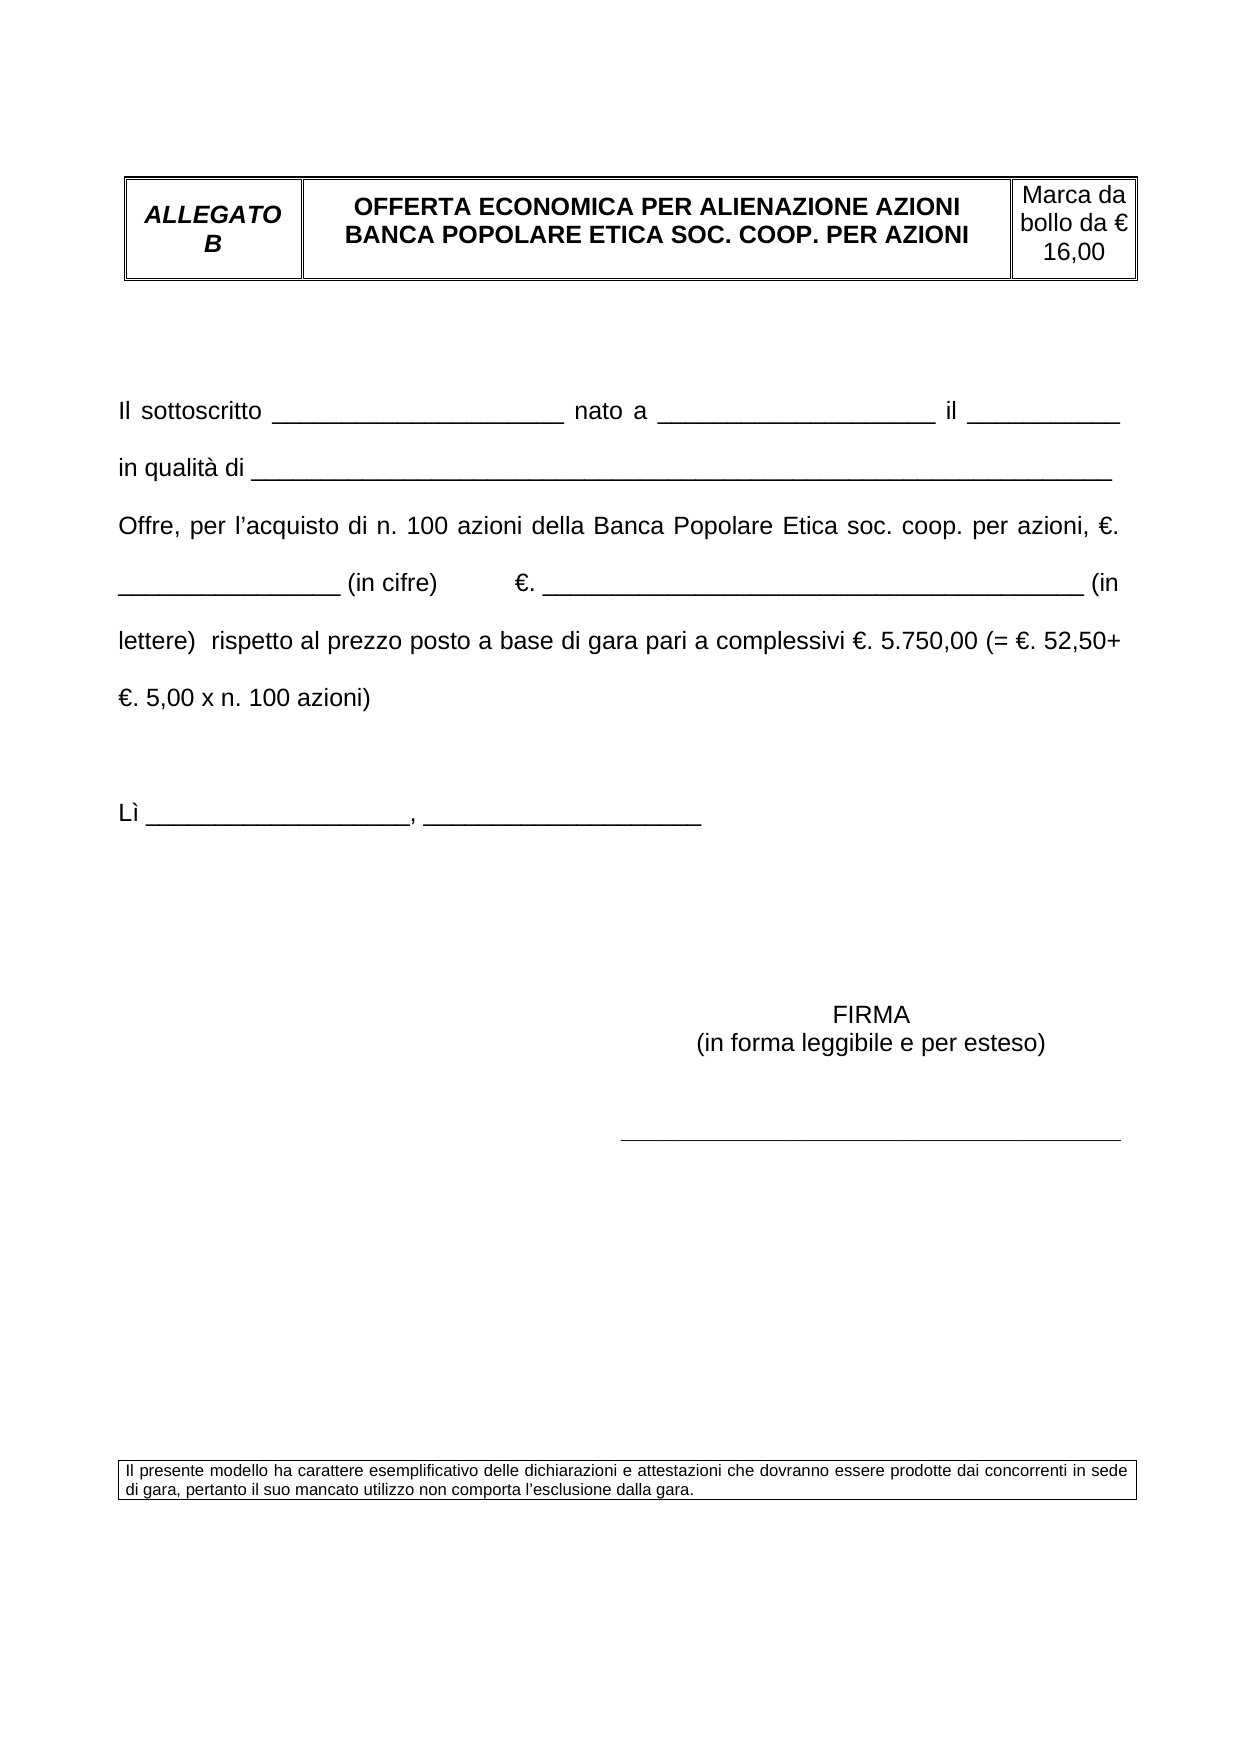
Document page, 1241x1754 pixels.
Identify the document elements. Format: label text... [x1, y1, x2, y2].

table_header ALLEGATO B [127, 180, 301, 278]
text Il sottoscritto _____________________ nato a ____________________ il ___________ in qualità di ______________________________________________________________ [118, 396, 1122, 482]
text Lì ___________________, ____________________ [118, 798, 1122, 827]
table_header Il presente modello ha carattere esemplificativo delle dichiarazioni e attestazioni che dovranno essere prodotte dai concorrenti in sede di gara, pertanto il suo mancato utilizzo non comporta l’esclusione dalla gara. [119, 1461, 1136, 1499]
text Offre, per l’acquisto di n. 100 azioni della Banca Popolare Etica soc. coop. per azioni, €. ________________ (in cifre) €. _______________________________________ (in lettere) rispetto al prezzo posto a base di gara pari a complessivi €. 5.750,00 (= €. 52,50+€. 5,00 x n. 100 azioni) [118, 511, 1122, 712]
table_header OFFERTA ECONOMICA PER ALIENAZIONE AZIONI BANCA POPOLARE ETICA SOC. COOP. PER AZIONI [304, 180, 1010, 278]
text ____________________________________ [620, 1115, 1122, 1143]
text FIRMA [620, 1000, 1122, 1028]
table_header Marca da bollo da € 16,00 [1013, 180, 1135, 278]
text (in forma leggibile e per esteso) [620, 1028, 1122, 1057]
